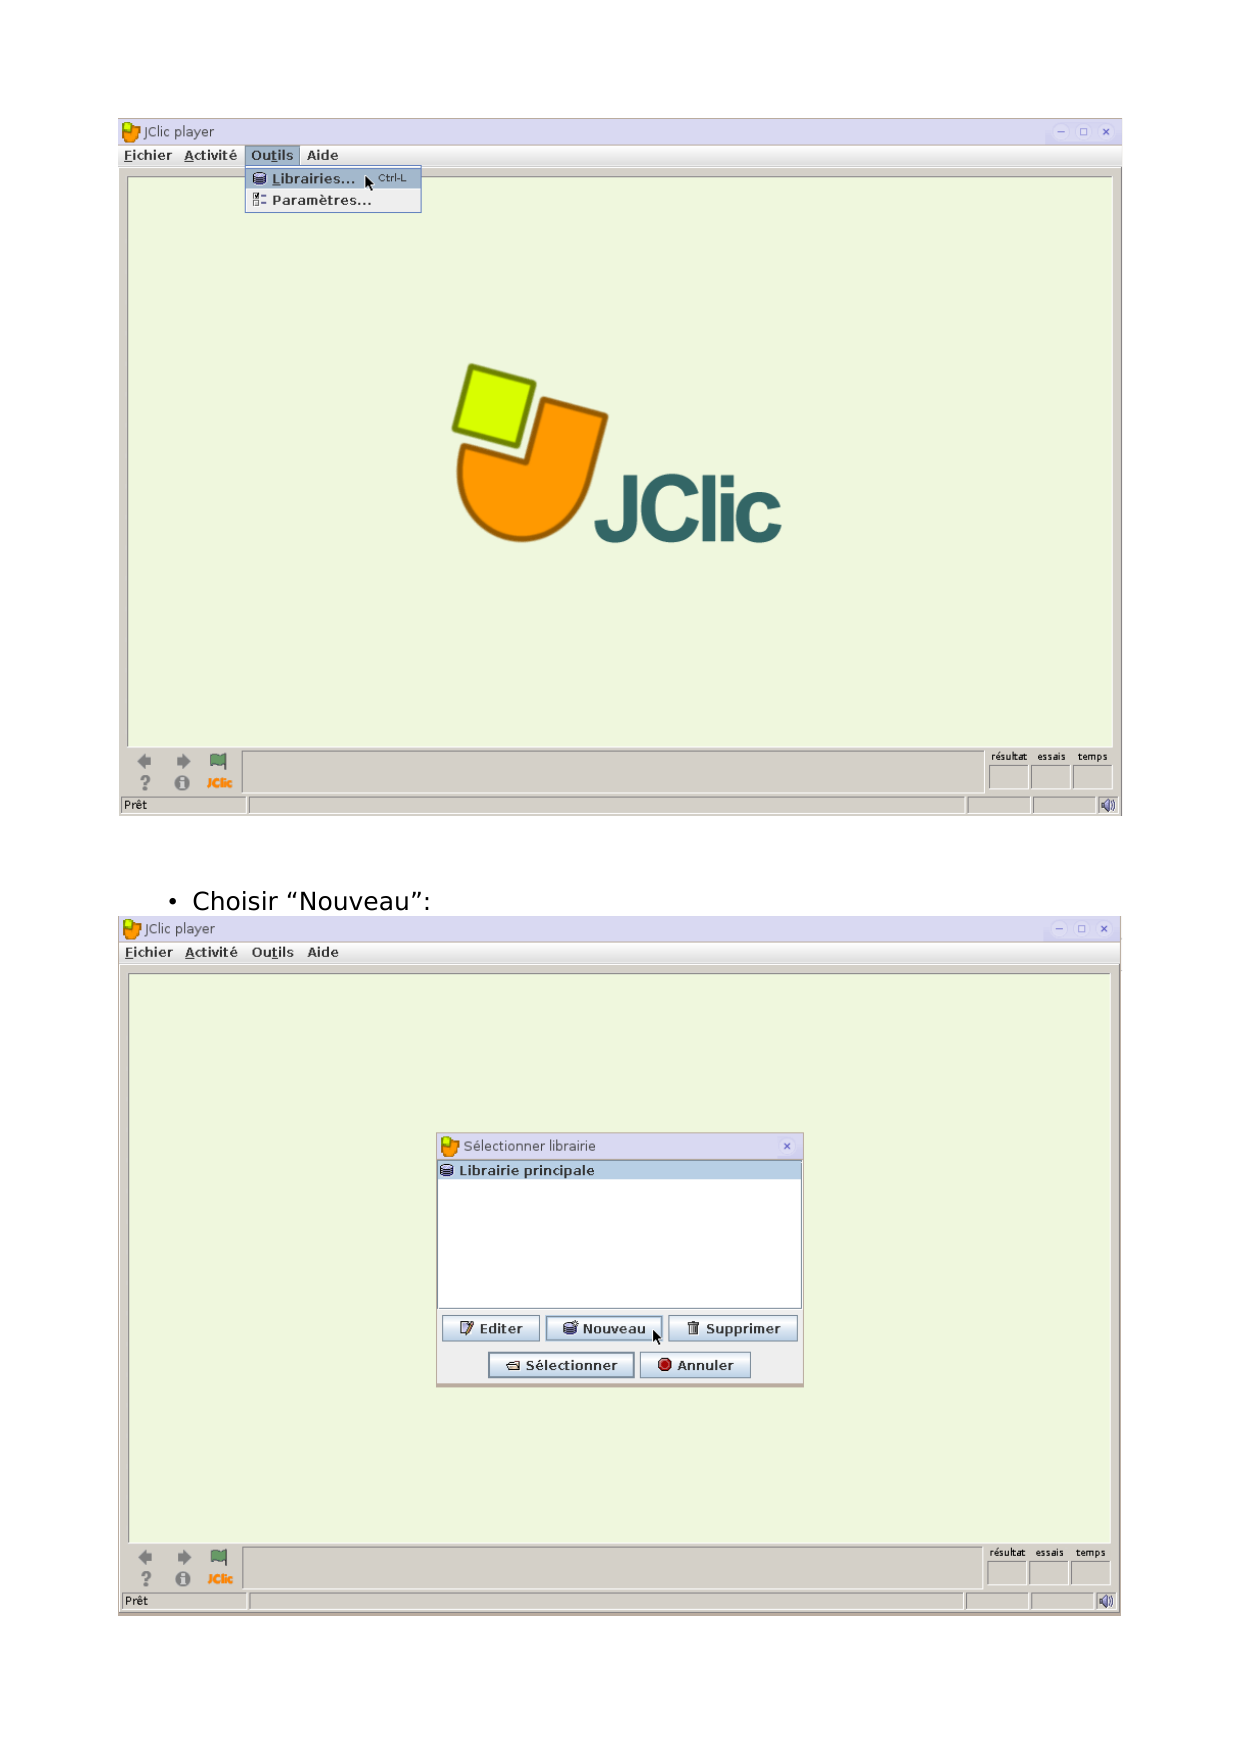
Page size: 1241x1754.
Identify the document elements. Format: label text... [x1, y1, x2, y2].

list Choisir “Nouveau”: [177, 887, 1122, 916]
picture [118, 118, 1123, 816]
picture [118, 916, 1123, 1616]
